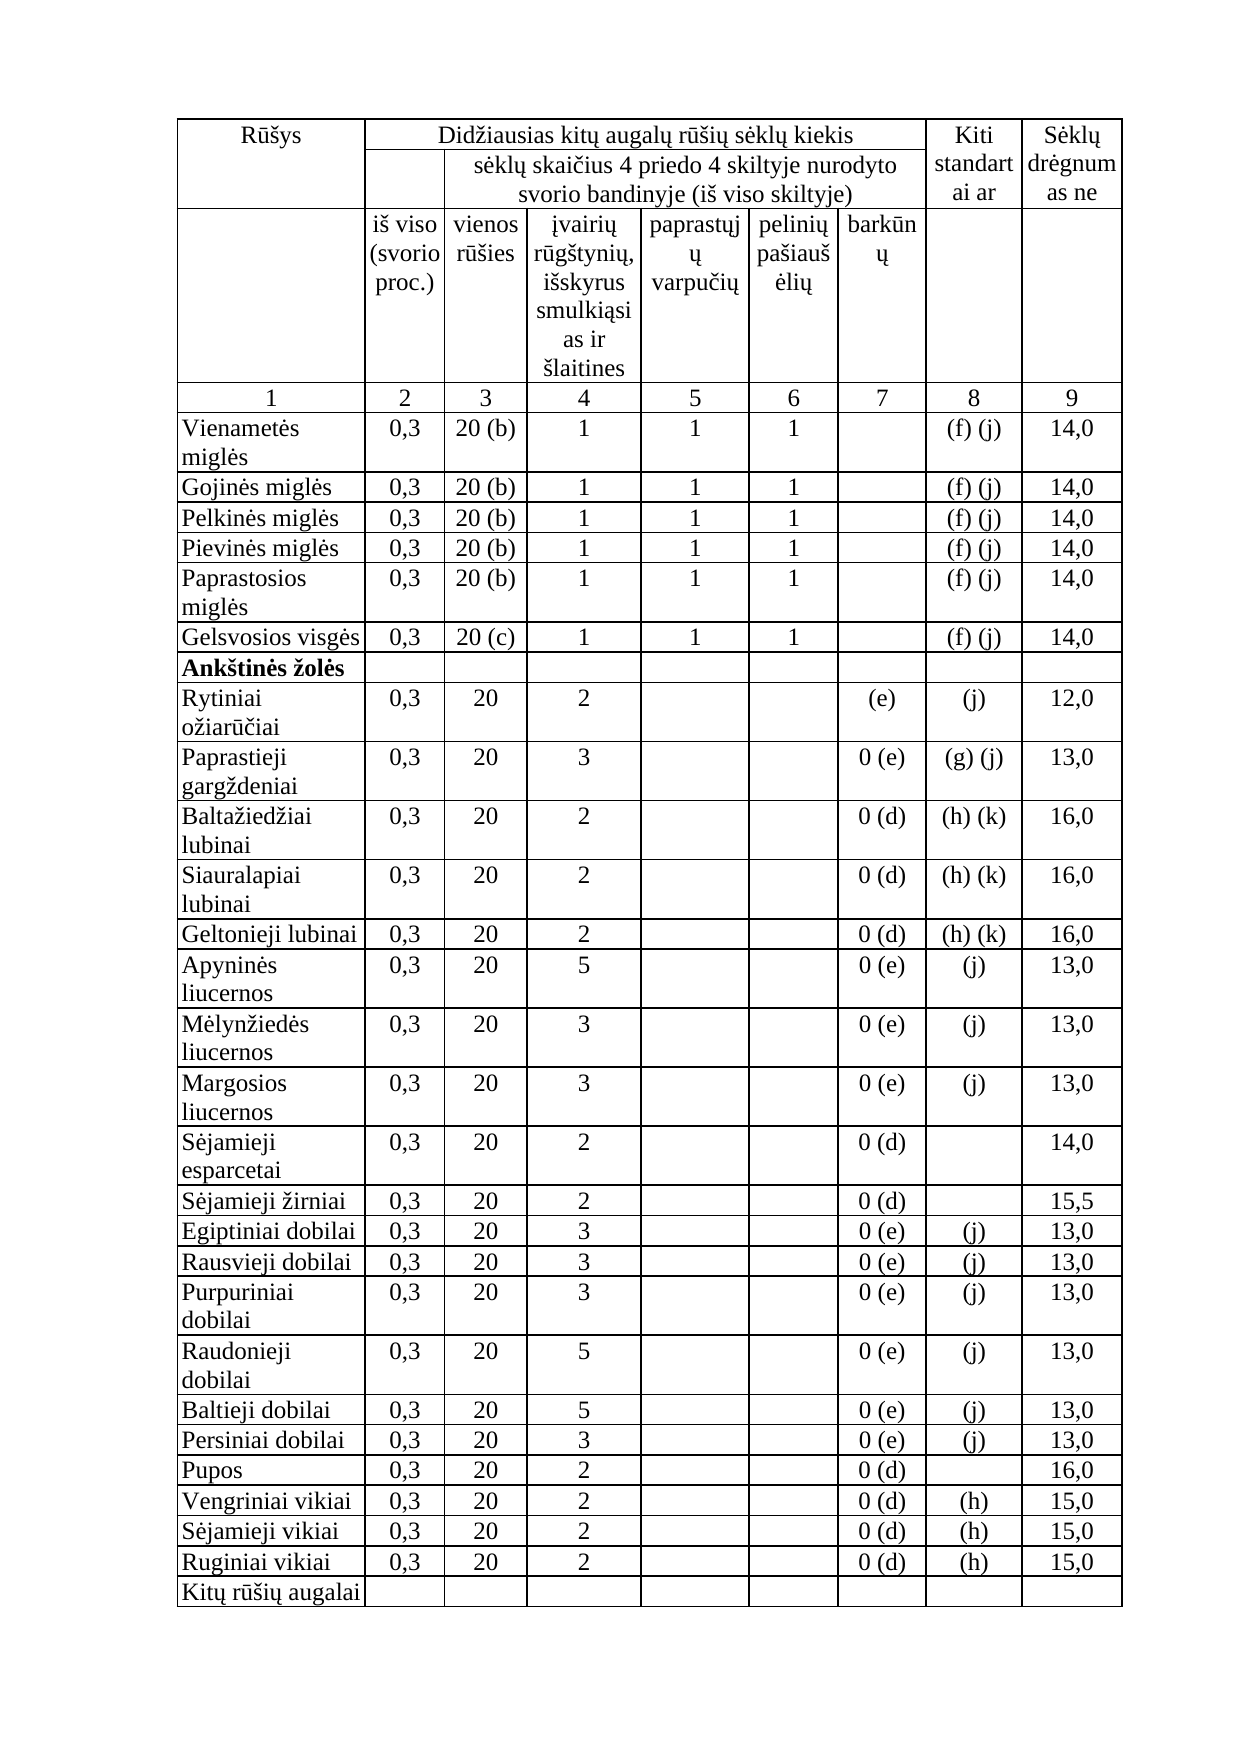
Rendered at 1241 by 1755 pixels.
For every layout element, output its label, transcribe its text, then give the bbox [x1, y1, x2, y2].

table_cell 0 (e) [839, 1247, 925, 1275]
table_cell [750, 1577, 837, 1606]
table_cell Vienametės miglės [178, 413, 364, 471]
table_cell 0,3 [366, 533, 444, 562]
table_cell 0 (e) [839, 1009, 925, 1066]
table_cell 20 [445, 950, 526, 1007]
table_cell 0,3 [366, 683, 444, 741]
table_cell Baltieji dobilai [178, 1395, 364, 1424]
table_cell 20 [445, 1247, 526, 1275]
table_cell 1 [528, 503, 640, 532]
table_cell 20 [445, 801, 526, 859]
table_cell 13,0 [1023, 1247, 1121, 1275]
table_cell Ankštinės žolės [178, 653, 364, 682]
table_cell [366, 150, 444, 207]
table_cell [750, 1425, 837, 1454]
table_cell 2 [528, 1486, 640, 1515]
table_cell [750, 1547, 837, 1575]
table_cell (j) [927, 1009, 1021, 1066]
table_cell [642, 1068, 748, 1125]
table_cell Paprastosios miglės [178, 563, 364, 621]
table_cell 16,0 [1023, 1456, 1121, 1484]
table_cell 1 [750, 473, 837, 501]
table_cell 0,3 [366, 1425, 444, 1454]
table_cell 0 (e) [839, 1216, 925, 1245]
table_cell 13,0 [1023, 1336, 1121, 1393]
table_cell [750, 1456, 837, 1484]
table_cell Pupos [178, 1456, 364, 1484]
table_cell 1 [642, 413, 748, 471]
table_cell 20 [445, 1336, 526, 1393]
table_cell 15,0 [1023, 1486, 1121, 1515]
table_cell 7 [839, 383, 925, 412]
table_cell (f) (j) [927, 503, 1021, 532]
table_cell 13,0 [1023, 950, 1121, 1007]
table_cell Gelsvosios visgės [178, 623, 364, 651]
table_cell Sėjamieji vikiai [178, 1516, 364, 1545]
table_cell [750, 653, 837, 682]
table_cell 0,3 [366, 503, 444, 532]
table_cell [642, 1425, 748, 1454]
table_cell [642, 1456, 748, 1484]
table_cell [839, 653, 925, 682]
table_cell 20 [445, 860, 526, 918]
table_cell [642, 1247, 748, 1275]
table_cell (j) [927, 950, 1021, 1007]
table_cell [839, 473, 925, 501]
table_cell (j) [927, 683, 1021, 741]
table_cell 1 [528, 563, 640, 621]
table_cell 15,0 [1023, 1516, 1121, 1545]
table_cell 14,0 [1023, 473, 1121, 501]
table_cell [445, 653, 526, 682]
table_cell 0,3 [366, 1456, 444, 1484]
table_header Sėklų drėgnumas ne daugiau kaip proc. [1023, 120, 1121, 207]
table_cell [750, 683, 837, 741]
table_cell 13,0 [1023, 1216, 1121, 1245]
table_cell [839, 623, 925, 651]
table_cell [642, 683, 748, 741]
table_cell 13,0 [1023, 1009, 1121, 1066]
table_cell 0 (d) [839, 801, 925, 859]
table_cell 0 (d) [839, 1456, 925, 1484]
table_cell Mėlynžiedės liucernos [178, 1009, 364, 1066]
table_cell 0 (d) [839, 860, 925, 918]
table_cell Egiptiniai dobilai [178, 1216, 364, 1245]
table_cell (f) (j) [927, 533, 1021, 562]
table_cell 20 [445, 1425, 526, 1454]
table_cell [750, 742, 837, 800]
table_cell 1 [642, 503, 748, 532]
table_cell 20 [445, 1486, 526, 1515]
table_cell 2 [528, 801, 640, 859]
table_cell Pelkinės miglės [178, 503, 364, 532]
table_cell 2 [528, 1456, 640, 1484]
table_cell [528, 1577, 640, 1606]
table_cell 0,3 [366, 920, 444, 948]
table_cell [750, 1216, 837, 1245]
table_cell 3 [528, 1277, 640, 1334]
table_cell (f) (j) [927, 623, 1021, 651]
table_cell [927, 209, 1021, 382]
table_cell [642, 1127, 748, 1184]
table_cell 20 (b) [445, 503, 526, 532]
table_cell [642, 653, 748, 682]
table_cell [927, 1577, 1021, 1606]
table_cell 0 (d) [839, 920, 925, 948]
table_cell [750, 1395, 837, 1424]
table_cell [927, 653, 1021, 682]
table_cell (h) [927, 1486, 1021, 1515]
table_cell 14,0 [1023, 533, 1121, 562]
table_cell 0 (d) [839, 1486, 925, 1515]
table_cell 0 (d) [839, 1516, 925, 1545]
table_cell [642, 742, 748, 800]
table_cell 1 [642, 623, 748, 651]
table_cell [750, 920, 837, 948]
table_cell 2 [528, 1547, 640, 1575]
table_cell barkūnų [839, 209, 925, 382]
table_cell 20 (b) [445, 473, 526, 501]
table_cell 1 [750, 503, 837, 532]
table_cell 6 [750, 383, 837, 412]
table_cell 2 [528, 1127, 640, 1184]
table_cell [642, 1277, 748, 1334]
table_cell 20 [445, 1516, 526, 1545]
table_cell [839, 563, 925, 621]
table_cell sėklų skaičius 4 priedo 4 skiltyje nurodyto svorio bandinyje (iš viso skiltyje) [445, 150, 925, 207]
table_cell 0,3 [366, 1216, 444, 1245]
table_cell Paprastieji gargždeniai [178, 742, 364, 800]
table_cell 16,0 [1023, 920, 1121, 948]
table_cell [366, 1577, 444, 1606]
table_cell 0 (e) [839, 1425, 925, 1454]
table_cell 0,3 [366, 860, 444, 918]
table_cell (f) (j) [927, 563, 1021, 621]
table_cell Persiniai dobilai [178, 1425, 364, 1454]
table_cell [839, 533, 925, 562]
table_cell (g) (j) [927, 742, 1021, 800]
table_cell 16,0 [1023, 801, 1121, 859]
table_cell 13,0 [1023, 742, 1121, 800]
table_cell 2 [528, 920, 640, 948]
table_cell [642, 1216, 748, 1245]
table_cell 0,3 [366, 1186, 444, 1215]
table_cell 0 (e) [839, 1277, 925, 1334]
table_cell [642, 801, 748, 859]
table_cell [839, 503, 925, 532]
table_cell [750, 1186, 837, 1215]
table_cell 1 [642, 533, 748, 562]
table_cell Raudonieji dobilai [178, 1336, 364, 1393]
table_cell 0 (e) [839, 1395, 925, 1424]
table_cell [750, 950, 837, 1007]
table_cell 0,3 [366, 950, 444, 1007]
table_cell įvairių rūgštynių, išskyrus smulkiąsias ir šlaitines [528, 209, 640, 382]
table_cell 1 [528, 473, 640, 501]
table_cell 5 [528, 1395, 640, 1424]
table_cell Margosios liucernos [178, 1068, 364, 1125]
table_cell Apyninės liucernos [178, 950, 364, 1007]
table_cell 15,5 [1023, 1186, 1121, 1215]
table_cell 1 [528, 413, 640, 471]
table_cell 14,0 [1023, 503, 1121, 532]
table_cell 9 [1023, 383, 1121, 412]
table_cell 1 [750, 623, 837, 651]
table_cell [750, 801, 837, 859]
table_cell [750, 1247, 837, 1275]
table_cell Sėjamieji esparcetai [178, 1127, 364, 1184]
table_cell 2 [528, 1516, 640, 1545]
table_cell (j) [927, 1068, 1021, 1125]
table_cell 0,3 [366, 623, 444, 651]
table_cell pelinių pašiaušėlių [750, 209, 837, 382]
table_cell (j) [927, 1277, 1021, 1334]
table_cell 20 [445, 1068, 526, 1125]
table_cell 0 (e) [839, 1068, 925, 1125]
table_cell [750, 1336, 837, 1393]
table_cell [750, 1277, 837, 1334]
table_cell [750, 1068, 837, 1125]
table_cell [927, 1456, 1021, 1484]
table_cell 0,3 [366, 1486, 444, 1515]
table_header Didžiausias kitų augalų rūšių sėklų kiekis [366, 120, 925, 148]
table_cell 20 [445, 1456, 526, 1484]
table_cell 0,3 [366, 1277, 444, 1334]
table_cell [528, 653, 640, 682]
table_cell 20 [445, 1186, 526, 1215]
table_cell (h) [927, 1547, 1021, 1575]
table_cell 0 (e) [839, 1336, 925, 1393]
table_cell 20 (b) [445, 413, 526, 471]
table_cell 0,3 [366, 413, 444, 471]
table_cell Ruginiai vikiai [178, 1547, 364, 1575]
table_cell (h) (k) [927, 801, 1021, 859]
table_cell 20 [445, 1395, 526, 1424]
table_cell [642, 920, 748, 948]
table_cell 0,3 [366, 473, 444, 501]
table_cell (j) [927, 1395, 1021, 1424]
table_cell 0,3 [366, 563, 444, 621]
table_cell 0 (d) [839, 1186, 925, 1215]
table_cell [642, 1577, 748, 1606]
table_cell 20 [445, 1547, 526, 1575]
table_cell 5 [528, 1336, 640, 1393]
table_cell 0,3 [366, 1247, 444, 1275]
table_cell 0,3 [366, 1516, 444, 1545]
table_cell 20 [445, 1127, 526, 1184]
table_cell [750, 860, 837, 918]
table_cell 8 [927, 383, 1021, 412]
table_cell 2 [528, 1186, 640, 1215]
table_cell 0 (e) [839, 742, 925, 800]
table_cell 20 [445, 920, 526, 948]
table_cell 3 [528, 1009, 640, 1066]
table_cell 13,0 [1023, 1277, 1121, 1334]
table_cell vienos rūšies [445, 209, 526, 382]
table_cell [750, 1009, 837, 1066]
table_cell 2 [528, 860, 640, 918]
table_cell [750, 1516, 837, 1545]
table_cell 14,0 [1023, 1127, 1121, 1184]
table_cell paprastųjų varpučių [642, 209, 748, 382]
table_cell [750, 1486, 837, 1515]
table_cell 14,0 [1023, 413, 1121, 471]
table_cell 1 [750, 533, 837, 562]
table_cell [642, 1486, 748, 1515]
table_cell [927, 1127, 1021, 1184]
table_cell iš viso (svorio proc.) [366, 209, 444, 382]
table_cell Sėjamieji žirniai [178, 1186, 364, 1215]
table_cell 1 [528, 533, 640, 562]
table_cell 0,3 [366, 742, 444, 800]
table_cell 3 [528, 1425, 640, 1454]
table_cell (j) [927, 1425, 1021, 1454]
table_cell [927, 1186, 1021, 1215]
table_cell 3 [445, 383, 526, 412]
table_cell Kitų rūšių augalai [178, 1577, 364, 1606]
table_cell 3 [528, 1216, 640, 1245]
table_cell 0,3 [366, 1395, 444, 1424]
table_cell Pievinės miglės [178, 533, 364, 562]
table_cell 0,3 [366, 1127, 444, 1184]
table_cell [1023, 209, 1121, 382]
table_cell Rytiniai ožiarūčiai [178, 683, 364, 741]
table_cell 1 [750, 413, 837, 471]
table_cell 12,0 [1023, 683, 1121, 741]
table_cell 1 [642, 473, 748, 501]
table_cell 1 [528, 623, 640, 651]
table_cell [1023, 653, 1121, 682]
table_cell 20 [445, 683, 526, 741]
table_header Kiti standartai ar reikalavimai [927, 120, 1021, 207]
table_cell 13,0 [1023, 1425, 1121, 1454]
table_cell 5 [528, 950, 640, 1007]
table_cell 14,0 [1023, 623, 1121, 651]
table_cell 0,3 [366, 1009, 444, 1066]
table_cell [642, 1547, 748, 1575]
table_cell 20 (b) [445, 533, 526, 562]
table_cell 20 (b) [445, 563, 526, 621]
table_cell 0,3 [366, 1336, 444, 1393]
table_cell (j) [927, 1336, 1021, 1393]
table_cell 1 [642, 563, 748, 621]
table_cell 13,0 [1023, 1395, 1121, 1424]
table_cell [642, 860, 748, 918]
table_cell 0 (e) [839, 950, 925, 1007]
table_cell 16,0 [1023, 860, 1121, 918]
table_cell 2 [528, 683, 640, 741]
table_cell Purpuriniai dobilai [178, 1277, 364, 1334]
table_cell [445, 1577, 526, 1606]
table_cell (f) (j) [927, 413, 1021, 471]
table_cell 1 [178, 383, 364, 412]
table_header Rūšys [178, 120, 364, 207]
table_cell 1 [750, 563, 837, 621]
table_cell (j) [927, 1247, 1021, 1275]
table_cell (j) [927, 1216, 1021, 1245]
table_cell [642, 1395, 748, 1424]
table_cell Geltonieji lubinai [178, 920, 364, 948]
table_cell [750, 1127, 837, 1184]
table_cell [642, 1009, 748, 1066]
table_cell 3 [528, 742, 640, 800]
table_cell Vengriniai vikiai [178, 1486, 364, 1515]
table_cell [839, 413, 925, 471]
table_cell 0 (d) [839, 1547, 925, 1575]
table_cell [642, 1516, 748, 1545]
table_cell 13,0 [1023, 1068, 1121, 1125]
table_cell Gojinės miglės [178, 473, 364, 501]
table_cell 3 [528, 1068, 640, 1125]
table_cell 20 [445, 1277, 526, 1334]
table_cell [1023, 1577, 1121, 1606]
table_cell [839, 1577, 925, 1606]
table_cell 0 (d) [839, 1127, 925, 1184]
table_cell (h) (k) [927, 920, 1021, 948]
table_cell 20 [445, 742, 526, 800]
table_cell [642, 950, 748, 1007]
table_cell 0,3 [366, 1547, 444, 1575]
table_cell 20 [445, 1216, 526, 1245]
table_cell 3 [528, 1247, 640, 1275]
table_cell 5 [642, 383, 748, 412]
table_cell (h) [927, 1516, 1021, 1545]
table_cell 20 [445, 1009, 526, 1066]
table_cell 0,3 [366, 801, 444, 859]
table_cell [366, 653, 444, 682]
table_cell 0,3 [366, 1068, 444, 1125]
table_cell [642, 1186, 748, 1215]
table_cell (f) (j) [927, 473, 1021, 501]
table_cell Baltažiedžiai lubinai [178, 801, 364, 859]
table_cell 20 (c) [445, 623, 526, 651]
table_cell 4 [528, 383, 640, 412]
table_cell 2 [366, 383, 444, 412]
table_cell [642, 1336, 748, 1393]
table_cell 15,0 [1023, 1547, 1121, 1575]
table_cell (e) [839, 683, 925, 741]
table_cell Rausvieji dobilai [178, 1247, 364, 1275]
table_cell [178, 209, 364, 382]
table_cell (h) (k) [927, 860, 1021, 918]
table_cell Siauralapiai lubinai [178, 860, 364, 918]
table_cell 14,0 [1023, 563, 1121, 621]
